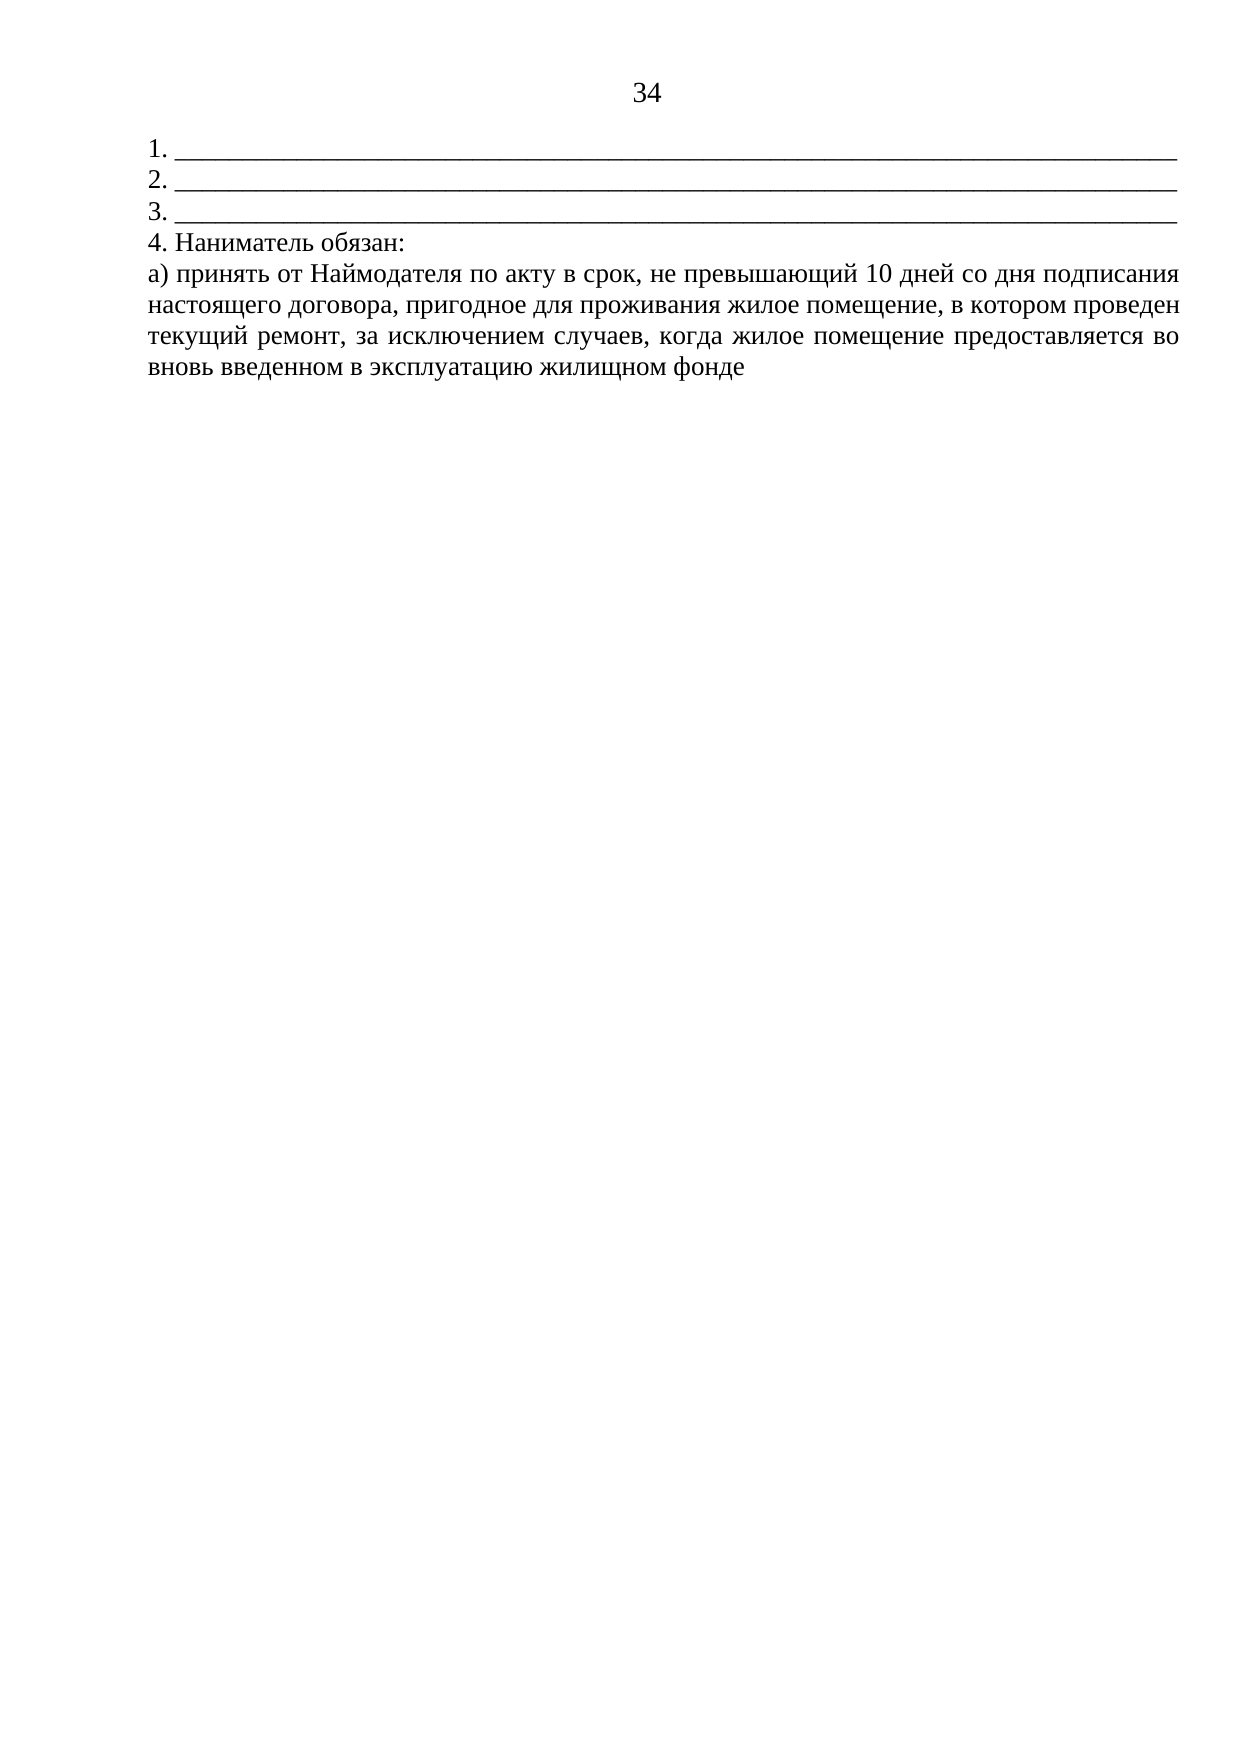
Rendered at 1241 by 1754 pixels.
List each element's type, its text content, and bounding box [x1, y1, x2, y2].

text а) принять от Наймодателя по акту в срок, не превышающий 10 дней со дня подписания настоящего договора, пригодное для проживания жилое помещение, в котором проведен текущий ремонт, за исключением случаев, когда жилое помещение предоставляется во вновь введенном в эксплуатацию жилищном фонде [148, 257, 1181, 382]
text 2. __________________________________________________________________________ [148, 164, 1181, 195]
text 1. __________________________________________________________________________ [148, 132, 1181, 164]
text 3. __________________________________________________________________________ [148, 195, 1181, 226]
text 4. Наниматель обязан: [148, 226, 1181, 257]
